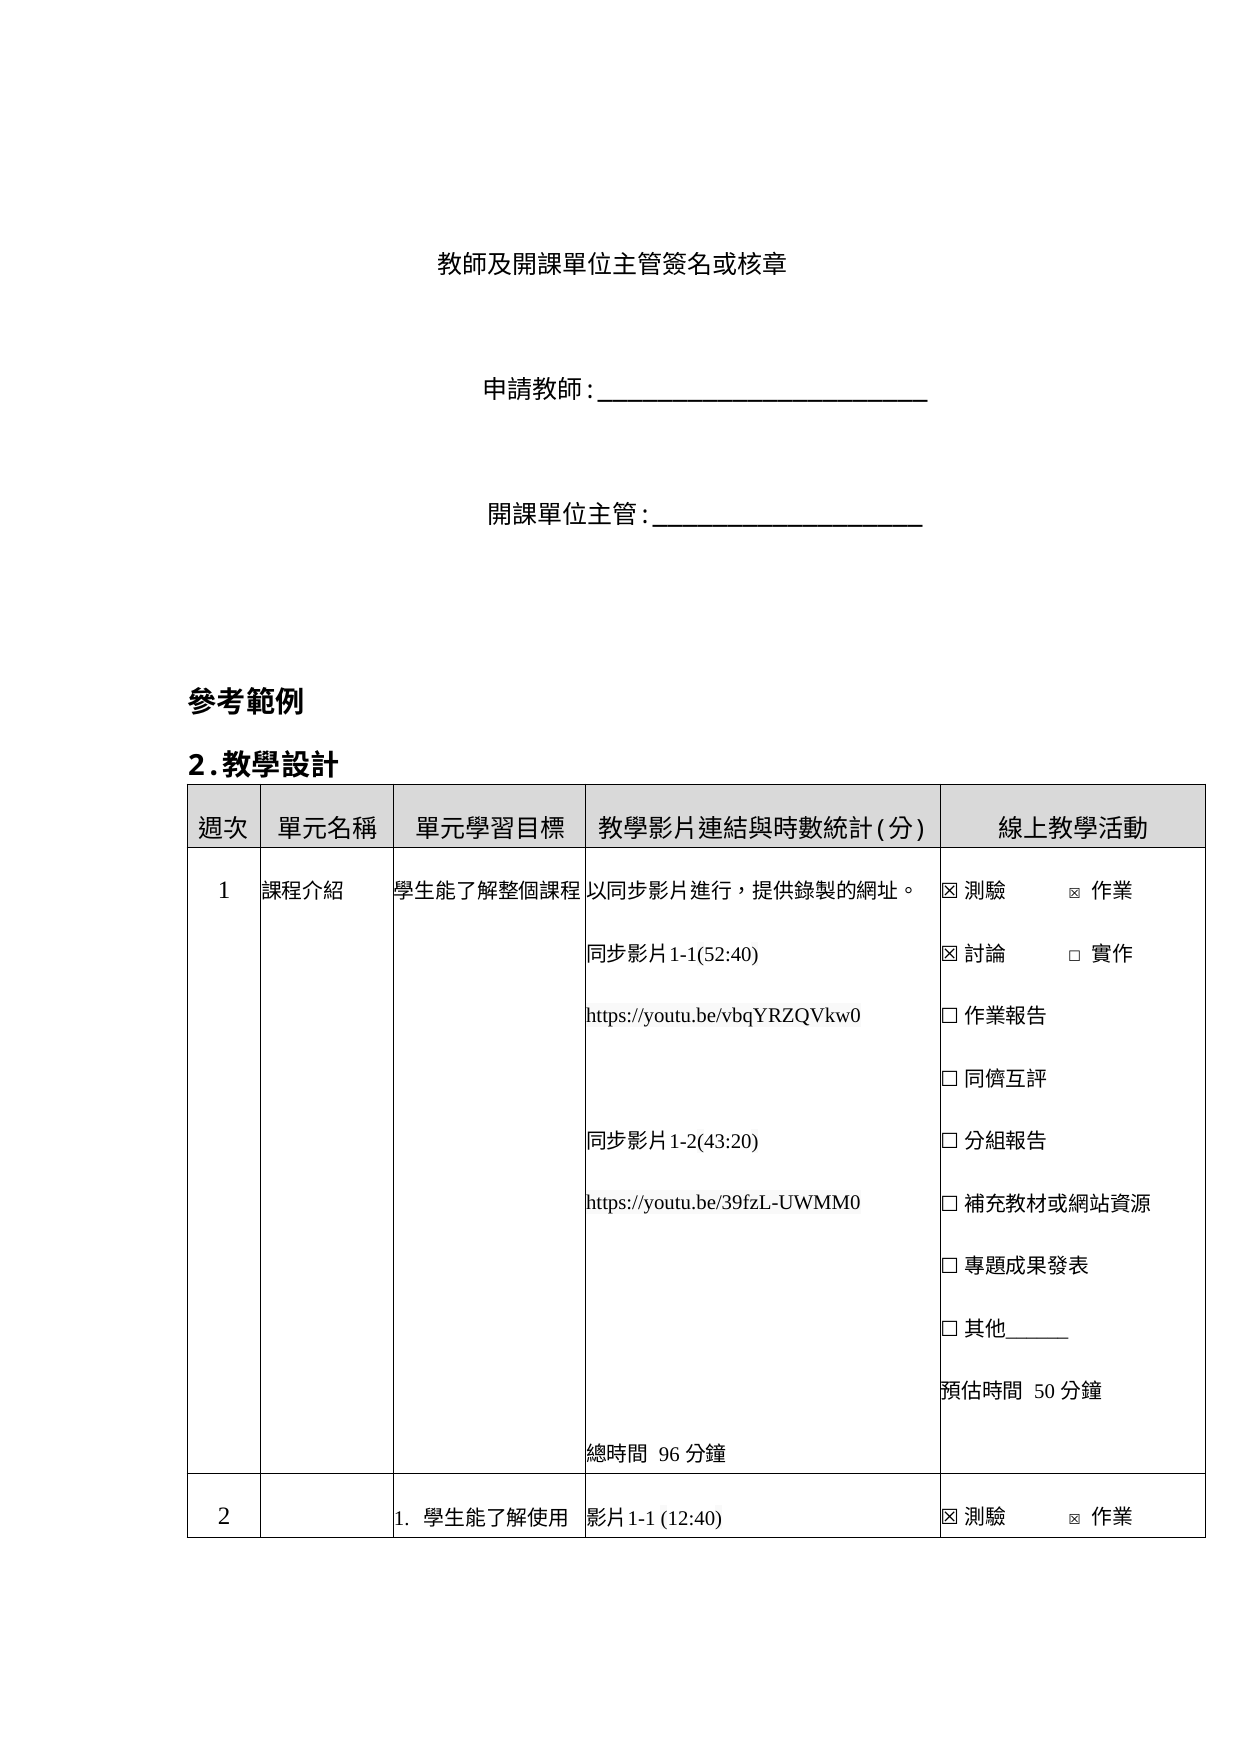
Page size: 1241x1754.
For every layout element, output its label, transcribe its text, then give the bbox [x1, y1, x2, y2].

text 參考範例 [187, 658, 1107, 721]
table_header 線上教學活動 [941, 785, 1205, 847]
table_cell 以同步影片進行，提供錄製的網址。 同步影片1-1(52:40) https://youtu.be/vbqYRZQVkw0 同步影片1-2(43:20) https://youtu.be/39fzL-UWMM0 總時間 96 分鐘 [586, 848, 940, 1473]
table_cell ☒ 測驗 ☒ 作業 ☒ 討論 ☐ 實作 ☐ 作業報告 ☐ 同儕互評 ☐ 分組報告 ☐ 補充教材或網站資源 ☐ 專題成果發表 ☐ 其他______ 預估時間 50 分鐘 [941, 848, 1205, 1473]
text 教師及開課單位主管簽名或核章 [187, 221, 1107, 283]
text 2.教學設計 [187, 721, 1014, 783]
text 申請教師:______________________ [187, 346, 1107, 408]
table_header 週次 [188, 785, 260, 847]
text 開課單位主管:__________________ [187, 471, 1107, 533]
table_cell 課程介紹 [261, 848, 393, 1473]
table_cell ☒ 測驗 ☒ 作業 [941, 1474, 1205, 1537]
table_cell [261, 1474, 393, 1537]
table_header 單元名稱 [261, 785, 393, 847]
table_cell 1 [188, 848, 260, 1473]
table_header 單元學習目標 [394, 785, 585, 847]
table_cell 學生能了解整個課程 [394, 848, 585, 1473]
table_cell 影片1-1 (12:40) [586, 1474, 940, 1537]
table_cell 學生能了解使用者經驗設計 學生能了解使用者經驗設計的起源 學生能了解使用者經驗設計在業界和學界的發展 [394, 1474, 585, 1537]
table_cell 2 [188, 1474, 260, 1537]
table_header 教學影片連結與時數統計(分) [586, 785, 940, 847]
